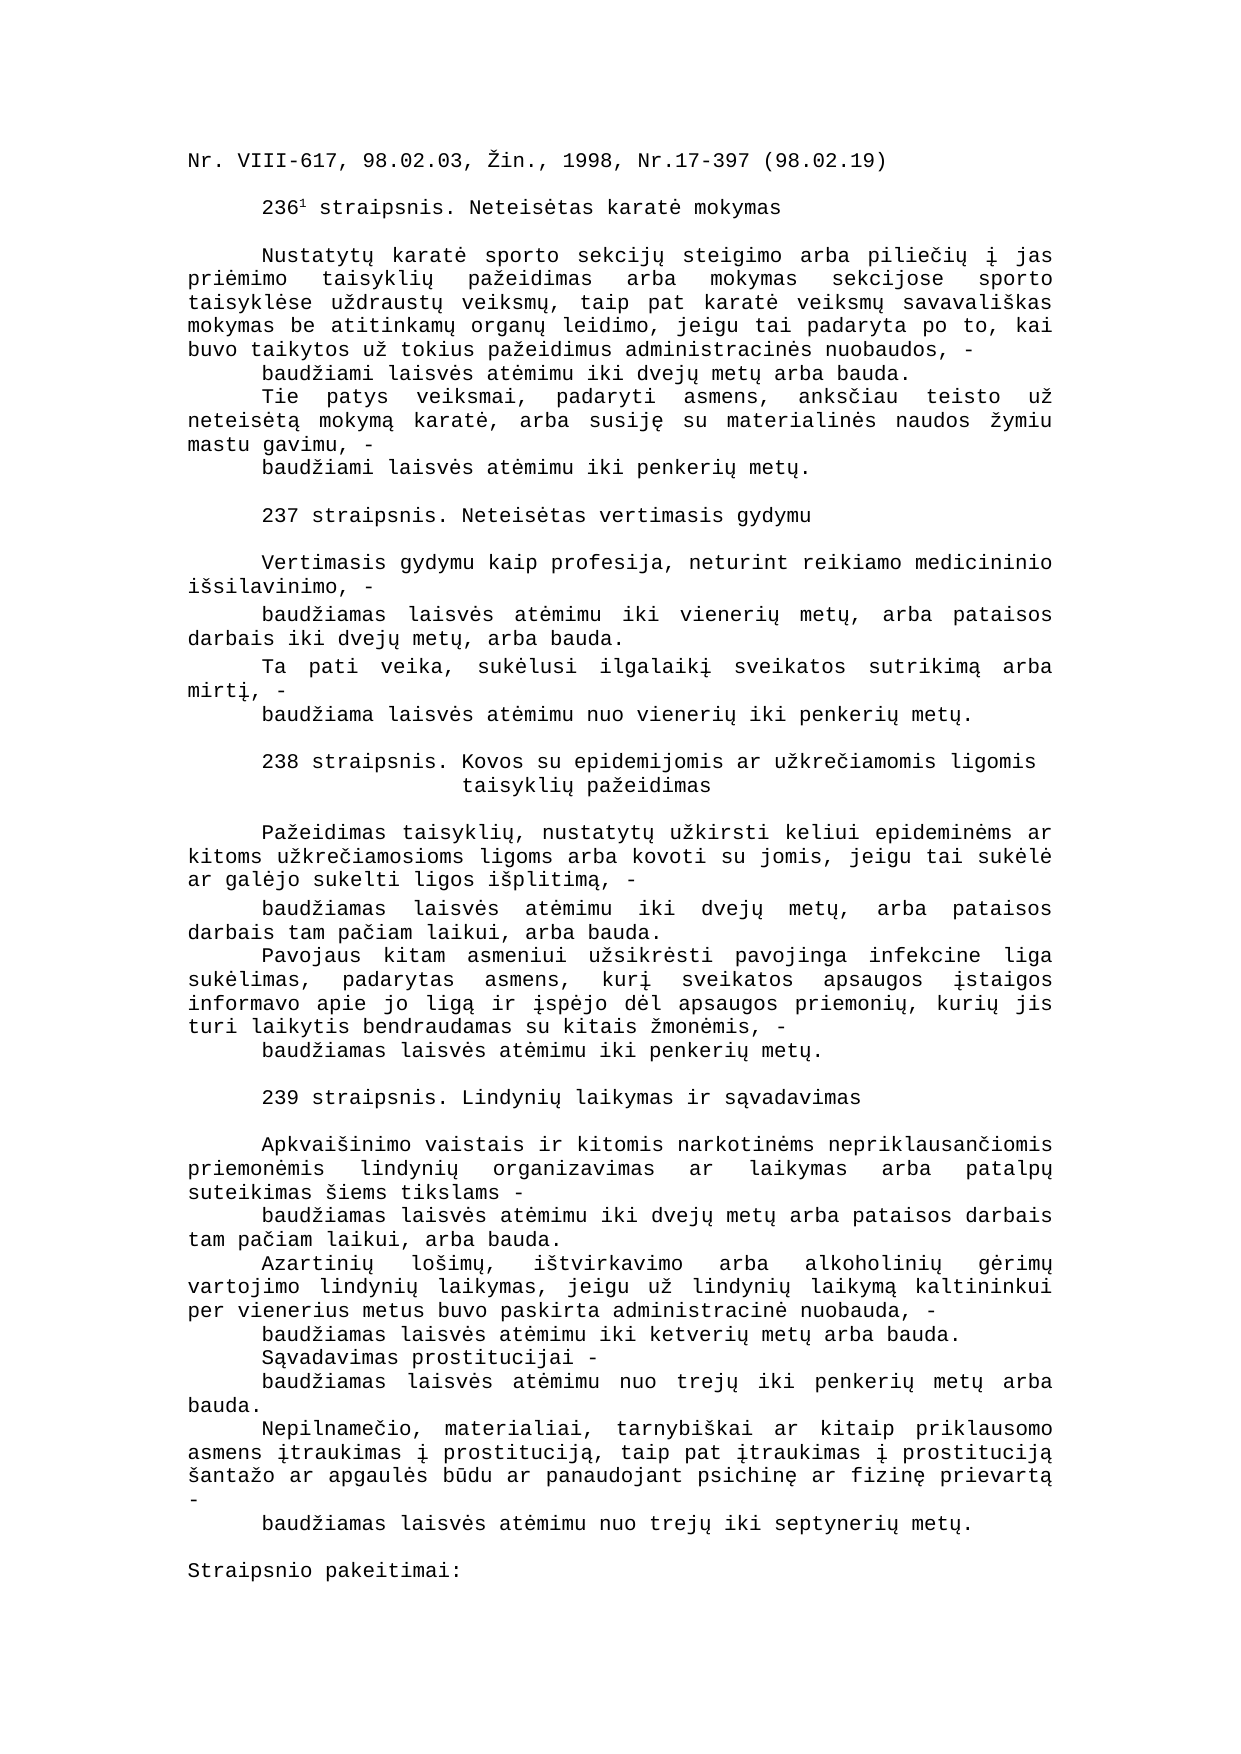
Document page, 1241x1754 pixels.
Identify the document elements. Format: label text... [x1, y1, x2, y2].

text baudžiamas laisvės atėmimu iki vienerių metų, arba pataisos darbais iki dvejų metų, arba bauda. [187, 604, 1053, 652]
text Ta pati veika, sukėlusi ilgalaikį sveikatos sutrikimą arba mirtį, - [187, 657, 1053, 704]
text Tie patys veiksmai, padaryti asmens, anksčiau teisto už neteisėtą mokymą karatė, arba susiję su materialinės naudos žymiu mastu gavimu, - [187, 386, 1053, 457]
text Sąvadavimas prostitucijai - [187, 1347, 1053, 1371]
text baudžiami laisvės atėmimu iki penkerių metų. [208, 457, 1053, 481]
text Nr. VIII-617, 98.02.03, Žin., 1998, Nr.17-397 (98.02.19) [187, 150, 1053, 174]
text Straipsnio pakeitimai: [187, 1560, 1053, 1584]
text 239 straipsnis. Lindynių laikymas ir sąvadavimas [207, 1087, 1053, 1111]
text baudžiama laisvės atėmimu nuo vienerių iki penkerių metų. [187, 704, 1053, 727]
text 237 straipsnis. Neteisėtas vertimasis gydymu [187, 505, 1053, 528]
text taisyklių pažeidimas [261, 775, 1053, 798]
text Pavojaus kitam asmeniui užsikrėsti pavojinga infekcine liga sukėlimas, padarytas asmens, kurį sveikatos apsaugos įstaigos informavo apie jo ligą ir įspėjo dėl apsaugos priemonių, kurių jis turi laikytis bendraudamas su kitais žmonėmis, - [187, 945, 1053, 1040]
text baudžiamas laisvės atėmimu nuo trejų iki septynerių metų. [187, 1513, 1053, 1536]
text baudžiami laisvės atėmimu iki dvejų metų arba bauda. [187, 363, 1053, 386]
text Nepilnamečio, materialiai, tarnybiškai ar kitaip priklausomo asmens įtraukimas į prostituciją, taip pat įtraukimas į prostituciją šantažo ar apgaulės būdu ar panaudojant psichinę ar fizinę prievartą - [187, 1418, 1053, 1513]
text baudžiamas laisvės atėmimu iki dvejų metų arba pataisos darbais tam pačiam laikui, arba bauda. [187, 1205, 1053, 1253]
text 238 straipsnis. Kovos su epidemijomis ar užkrečiamomis ligomis [261, 751, 1053, 775]
text baudžiamas laisvės atėmimu iki dvejų metų, arba pataisos darbais tam pačiam laikui, arba bauda. [187, 898, 1053, 945]
text baudžiamas laisvės atėmimu iki ketverių metų arba bauda. [187, 1324, 1053, 1347]
text baudžiamas laisvės atėmimu iki penkerių metų. [187, 1040, 1053, 1063]
text Nustatytų karatė sporto sekcijų steigimo arba piliečių į jas priėmimo taisyklių pažeidimas arba mokymas sekcijose sporto taisyklėse uždraustų veiksmų, taip pat karatė veiksmų savavališkas mokymas be atitinkamų organų leidimo, jeigu tai padaryta po to, kai buvo taikytos už tokius pažeidimus administracinės nuobaudos, - [187, 244, 1053, 363]
text baudžiamas laisvės atėmimu nuo trejų iki penkerių metų arba bauda. [187, 1371, 1053, 1418]
text Pažeidimas taisyklių, nustatytų užkirsti keliui epideminėms ar kitoms užkrečiamosioms ligoms arba kovoti su jomis, jeigu tai sukėlė ar galėjo sukelti ligos išplitimą, - [187, 822, 1053, 893]
text 2361 straipsnis. Neteisėtas karatė mokymas [205, 197, 1053, 221]
text Vertimasis gydymu kaip profesija, neturint reikiamo medicininio išsilavinimo, - [187, 552, 1053, 599]
text Azartinių lošimų, ištvirkavimo arba alkoholinių gėrimų vartojimo lindynių laikymas, jeigu už lindynių laikymą kaltininkui per vienerius metus buvo paskirta administracinė nuobauda, - [187, 1253, 1053, 1324]
text Apkvaišinimo vaistais ir kitomis narkotinėms nepriklausančiomis priemonėmis lindynių organizavimas ar laikymas arba patalpų suteikimas šiems tikslams - [187, 1134, 1053, 1205]
